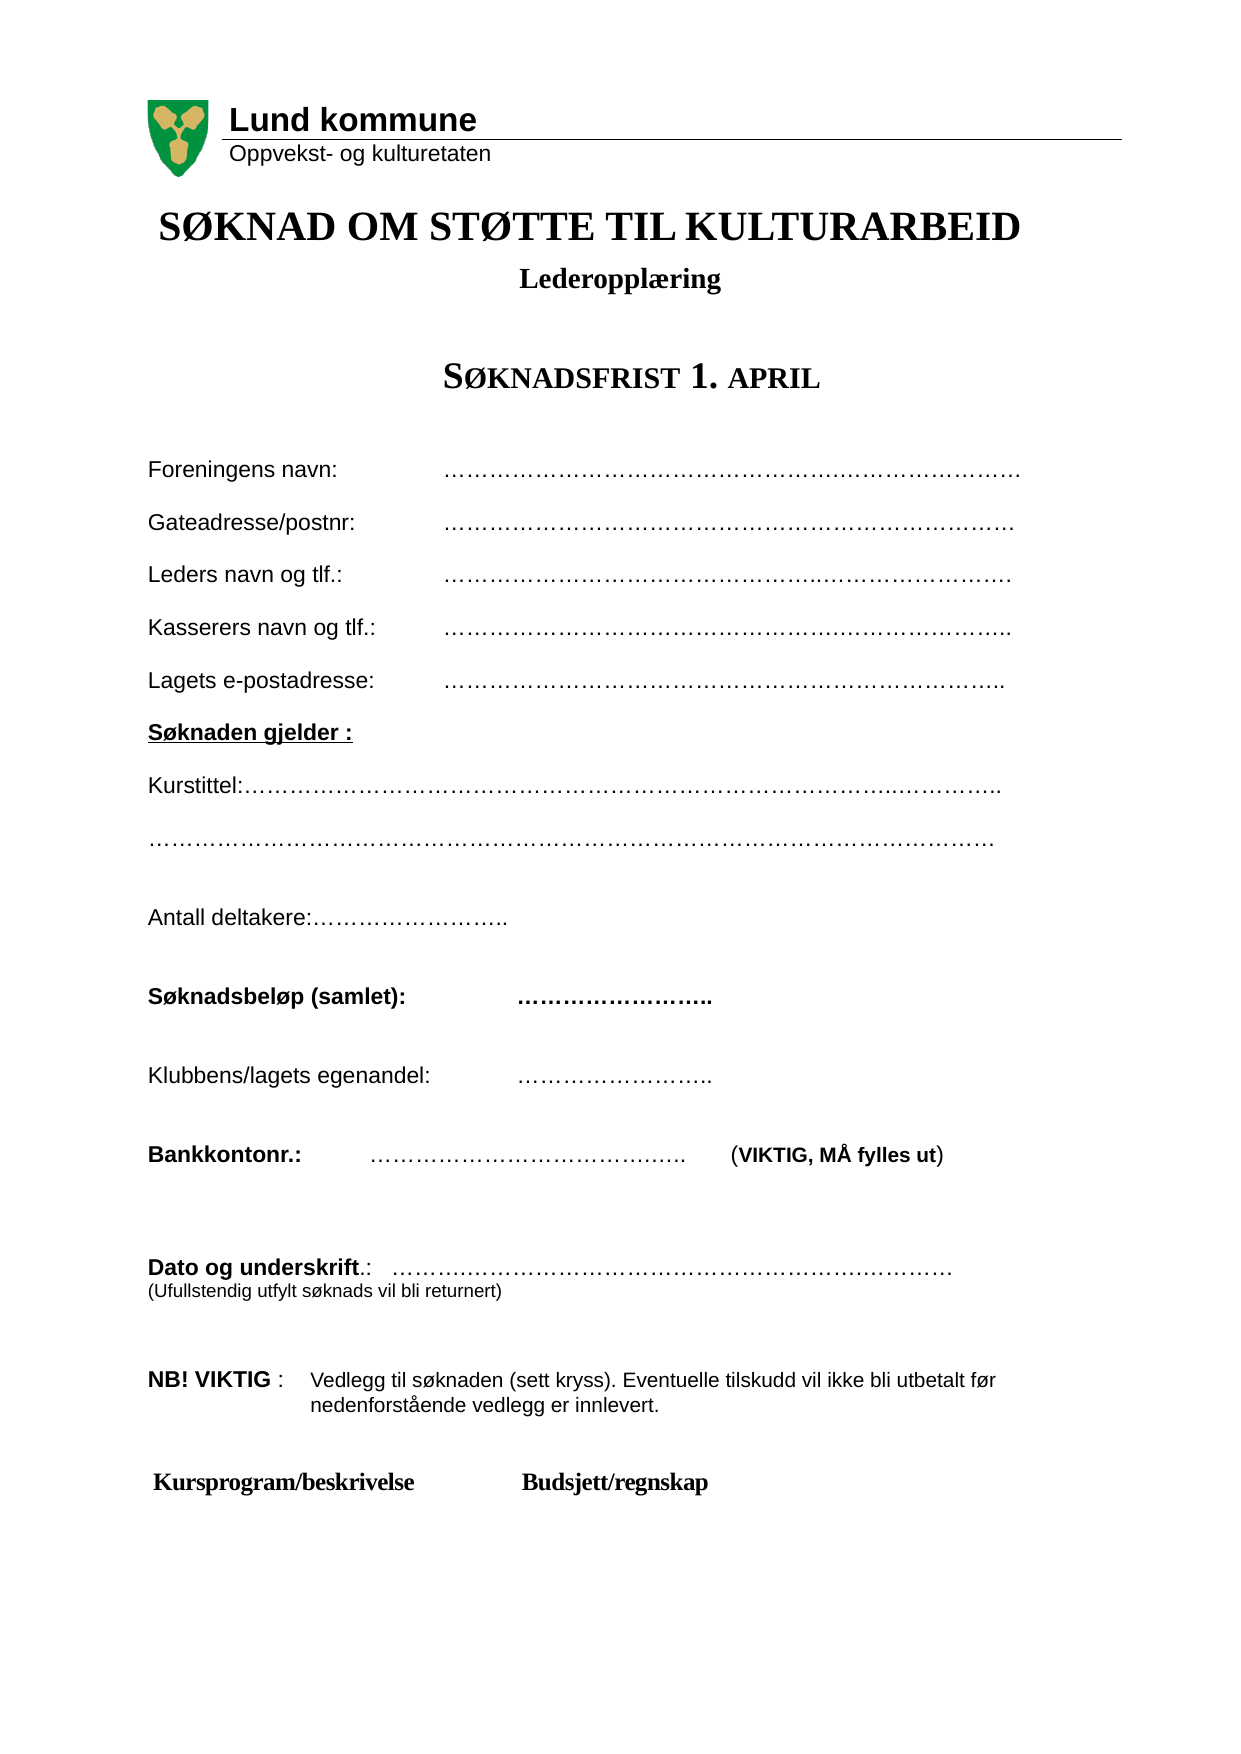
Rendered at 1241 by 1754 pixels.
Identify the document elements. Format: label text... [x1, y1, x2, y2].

text Foreningens navn: …………………………………………….…………………… [148, 456, 1092, 482]
text Søknaden gjelder : [148, 719, 1092, 746]
text Gateadresse/postnr: ………………………………………………………………… [148, 508, 1092, 535]
text (Ufullstendig utfylt søknads vil bli returnert) [148, 1280, 1092, 1301]
text Dato og underskrift.: ……….…………………………………………….………… [148, 1253, 1092, 1280]
subtitle Søknadsfrist 1. april [369, 354, 1092, 397]
subtitle SØKNAD OM STØTTE TIL KULTURARBEID [148, 201, 1092, 249]
text Søknadsbeløp (samlet): …………………….. [148, 983, 1092, 1009]
text Lederopplæring [148, 262, 1092, 295]
text Klubbens/lagets egenandel: …………………….. [148, 1062, 1092, 1088]
text Lagets e-postadresse: ……………………………………………………………….. [148, 667, 1092, 693]
text Kursprogram/beskrivelse Budsjett/regnskap [148, 1467, 1092, 1496]
text Kasserers navn og tlf.: …………………………………………….………………….. [148, 614, 1092, 640]
text Leders navn og tlf.: …………………………………………..……………………. [148, 561, 1092, 587]
text NB! VIKTIG : Vedlegg til søknaden (sett kryss). Eventuelle tilskudd vil ikke bli utbetalt før nedenforstående vedlegg er innlevert. [148, 1366, 1092, 1416]
text Kurstittel:…………………………………………………………………………..………….. [148, 772, 1092, 798]
text Antall deltakere:…………………….. [148, 904, 1092, 930]
text ………………………………………………………………………………………………… [148, 825, 1092, 851]
text Bankkontonr.: ……………………………….….. (VIKTIG, MÅ fylles ut) [148, 1141, 1092, 1167]
